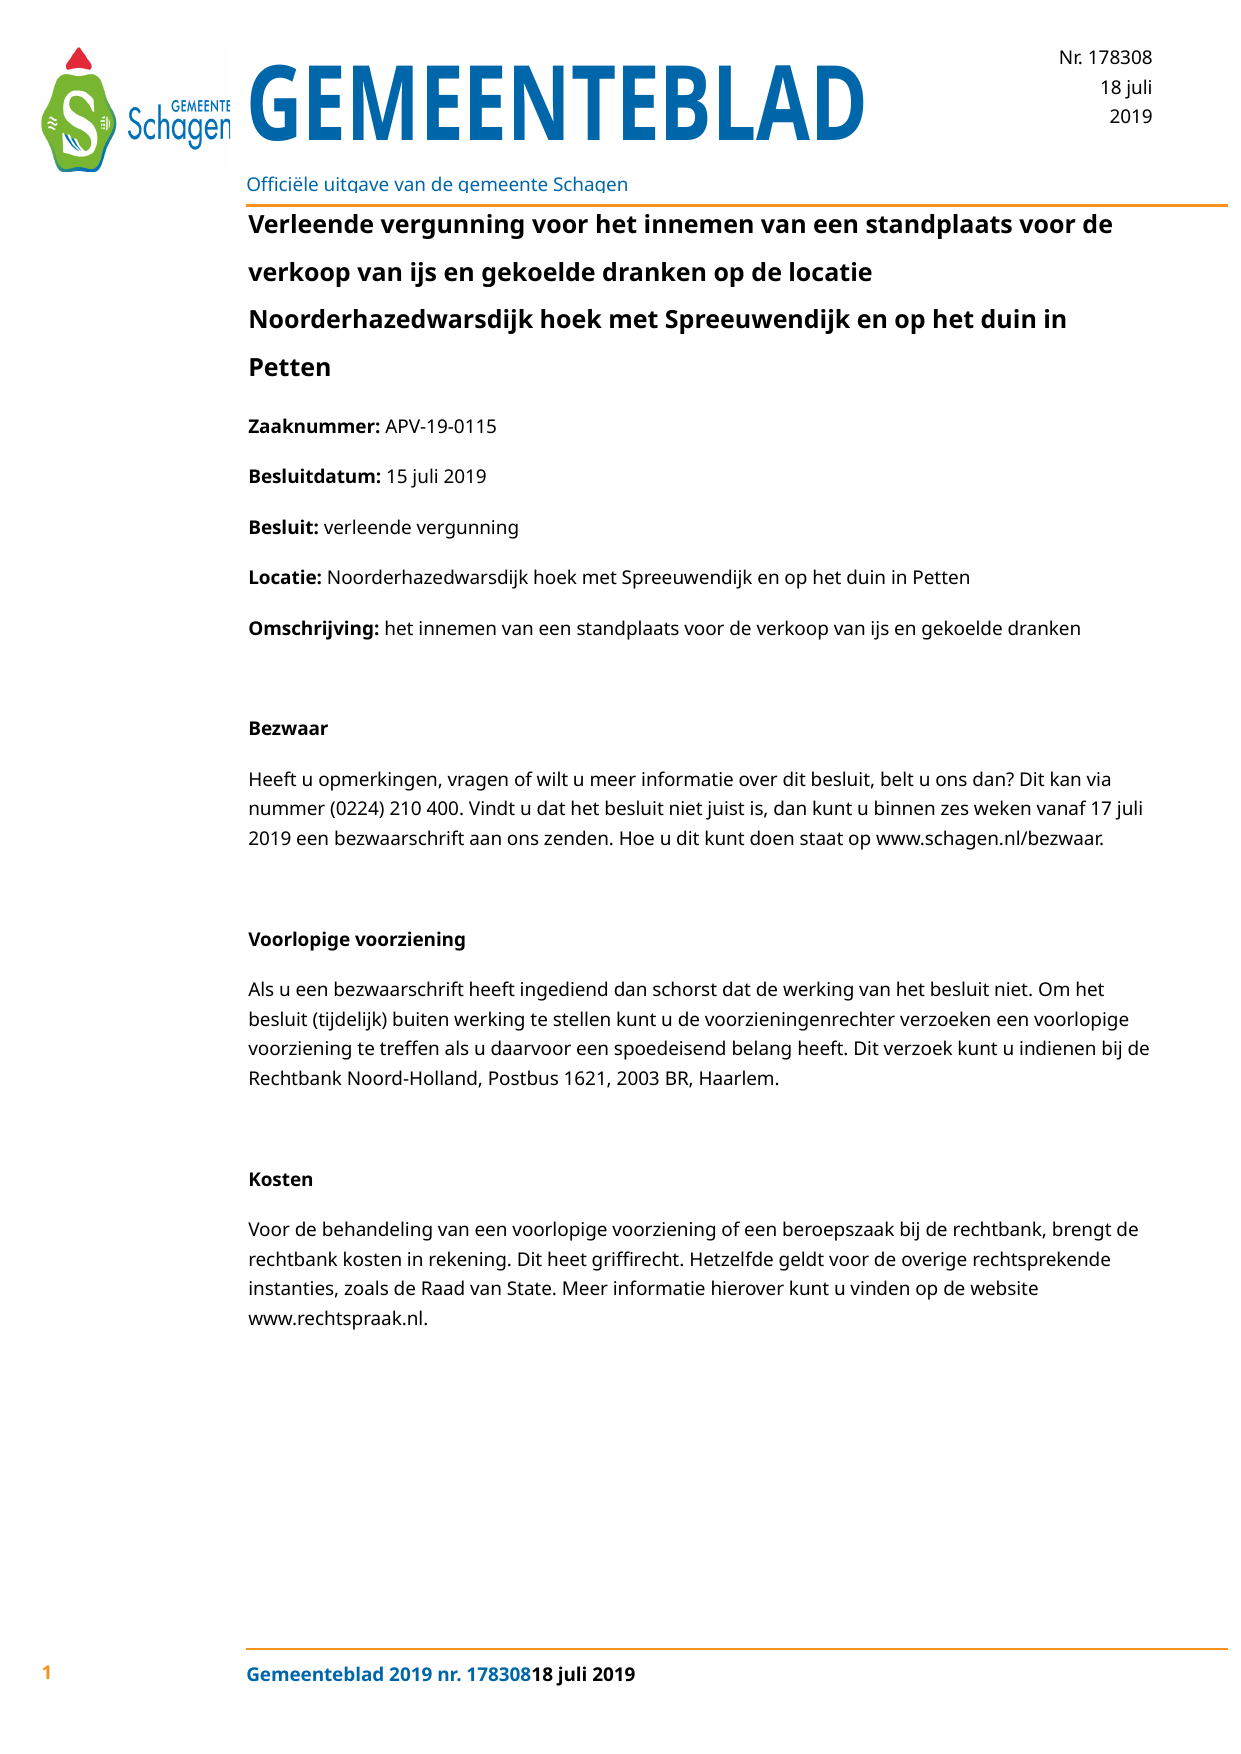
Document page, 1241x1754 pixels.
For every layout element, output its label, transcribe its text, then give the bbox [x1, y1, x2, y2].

text Kosten [248, 1166, 1152, 1192]
text Bezwaar [248, 716, 1152, 741]
picture [41, 47, 231, 172]
text Zaaknummer: APV-19-0115 [248, 413, 1152, 439]
text Verleende vergunning voor het innemen van een standplaats voor de verkoop van ijs en gekoelde dranken op de locatie Noorderhazedwarsdijk hoek met Spreeuwendijk en op het duin in Petten [248, 207, 1152, 384]
text Heeft u opmerkingen, vragen of wilt u meer informatie over dit besluit, belt u ons dan? Dit kan via nummer (0224) 210 400. Vindt u dat het besluit niet juist is, dan kunt u binnen zes weken vanaf 17 juli 2019 een bezwaarschrift aan ons zenden. Hoe u dit kunt doen staat op www.schagen.nl/bezwaar. [248, 766, 1152, 851]
text Besluitdatum: 15 juli 2019 [248, 463, 1152, 489]
text Locatie: Noorderhazedwarsdijk hoek met Spreeuwendijk en op het duin in Petten [248, 564, 1152, 590]
text Voorlopige voorziening [248, 926, 1152, 952]
text Omschrijving: het innemen van een standplaats voor de verkoop van ijs en gekoelde dranken [248, 615, 1152, 641]
text Als u een bezwaarschrift heeft ingediend dan schorst dat de werking van het besluit niet. Om het besluit (tijdelijk) buiten werking te stellen kunt u de voorzieningenrechter verzoeken een voorlopige voorziening te treffen als u daarvoor een spoedeisend belang heeft. Dit verzoek kunt u indienen bij de Rechtbank Noord-Holland, Postbus 1621, 2003 BR, Haarlem. [248, 976, 1152, 1091]
text Voor de behandeling van een voorlopige voorziening of een beroepszaak bij de rechtbank, brengt de rechtbank kosten in rekening. Dit heet griffirecht. Hetzelfde geldt voor de overige rechtsprekende instanties, zoals de Raad van State. Meer informatie hierover kunt u vinden op de website www.rechtspraak.nl. [248, 1216, 1152, 1331]
text Besluit: verleende vergunning [248, 514, 1152, 540]
